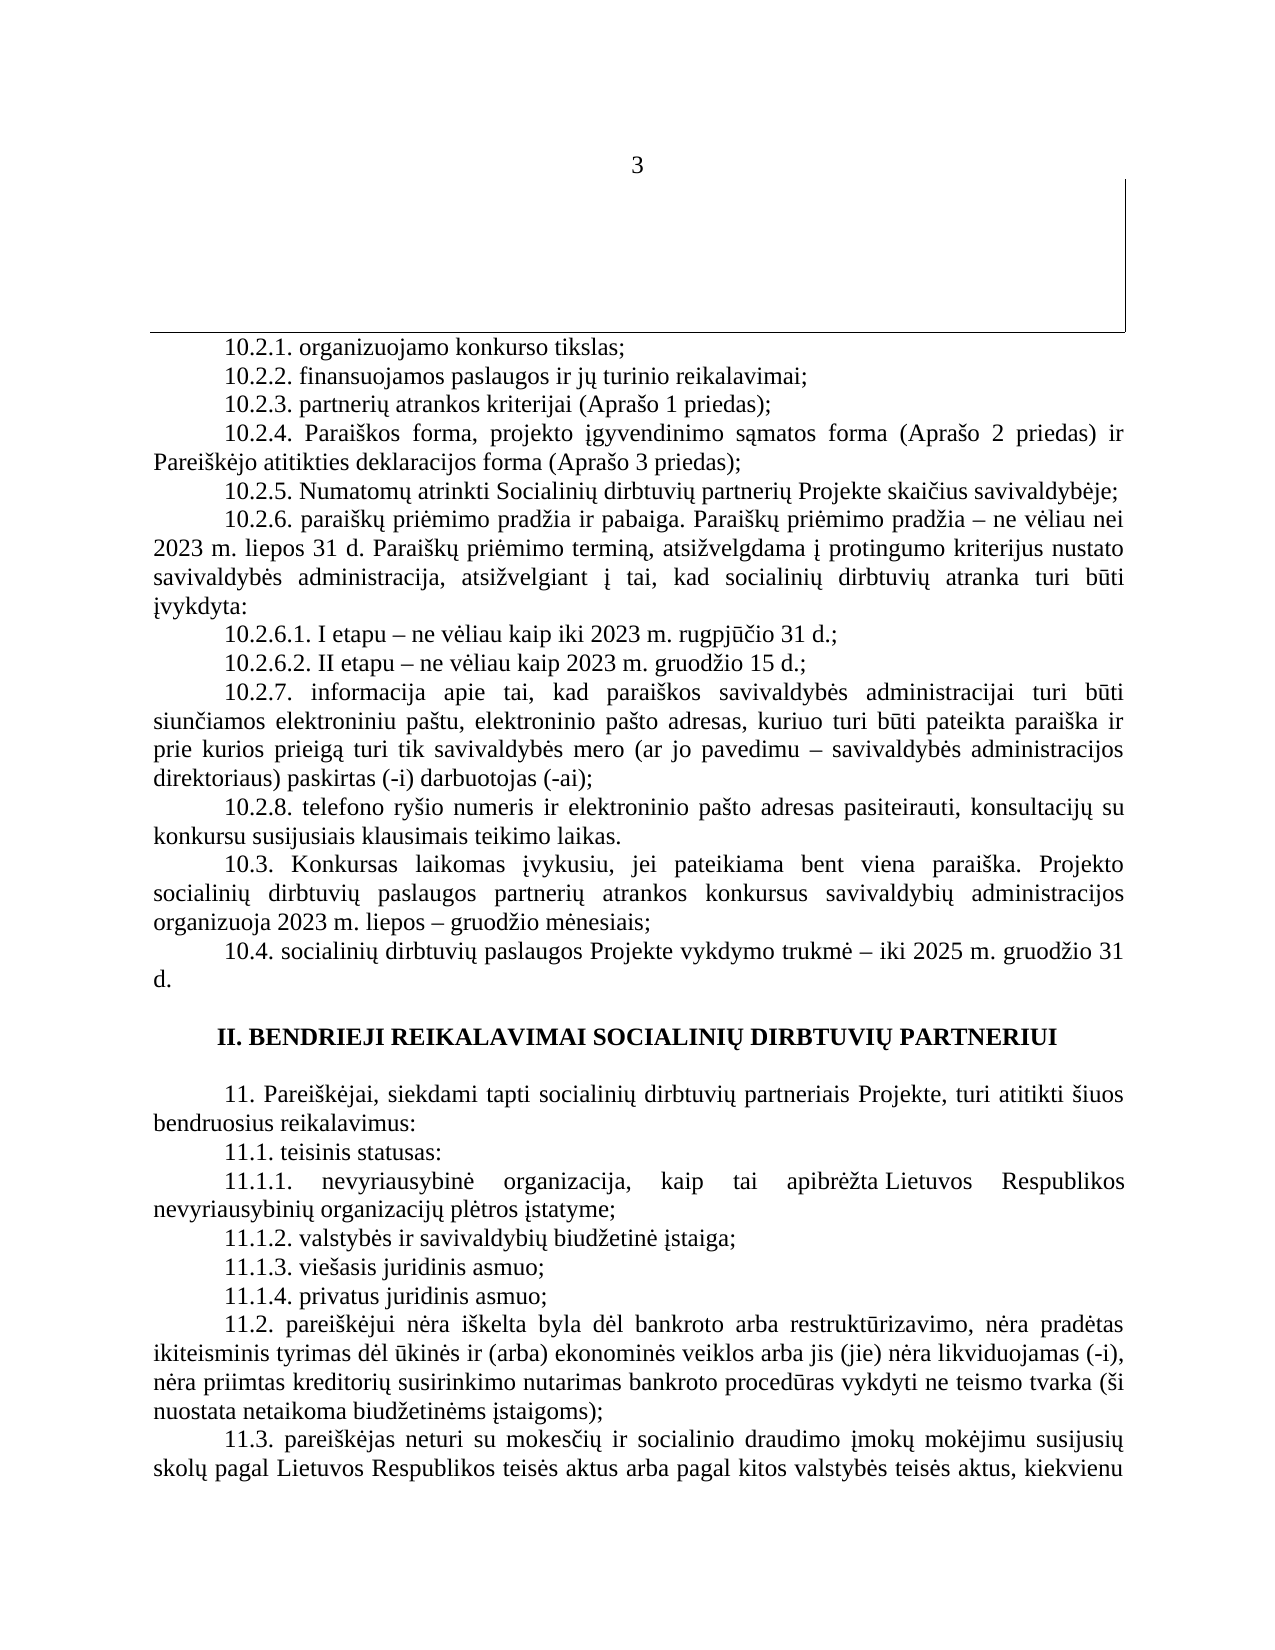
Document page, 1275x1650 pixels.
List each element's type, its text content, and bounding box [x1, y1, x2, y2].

text 11. Pareiškėjai, siekdami tapti socialinių dirbtuvių partneriais Projekte, turi atitikti šiuos bendruosius reikalavimus: [153, 1079, 1125, 1137]
text 11.1.4. privatus juridinis asmuo; [153, 1281, 1125, 1309]
text 11.1.3. viešasis juridinis asmuo; [153, 1252, 1125, 1281]
text 10.2.7. informacija apie tai, kad paraiškos savivaldybės administracijai turi būti siunčiamos elektroniniu paštu, elektroninio pašto adresas, kuriuo turi būti pateikta paraiška ir prie kurios prieigą turi tik savivaldybės mero (ar jo pavedimu – savivaldybės administracijos direktoriaus) paskirtas (-i) darbuotojas (-ai); [153, 677, 1125, 792]
text 11.3. pareiškėjas neturi su mokesčių ir socialinio draudimo įmokų mokėjimu susijusių skolų pagal Lietuvos Respublikos teisės aktus arba pagal kitos valstybės teisės aktus, kiekvienu [153, 1424, 1125, 1482]
text 10.2.6.1. I etapu – ne vėliau kaip iki 2023 m. rugpjūčio 31 d.; [153, 619, 1125, 648]
text 11.2. pareiškėjui nėra iškelta byla dėl bankroto arba restruktūrizavimo, nėra pradėtas ikiteisminis tyrimas dėl ūkinės ir (arba) ekonominės veiklos arba jis (jie) nėra likviduojamas (-i), nėra priimtas kreditorių susirinkimo nutarimas bankroto procedūras vykdyti ne teismo tvarka (ši nuostata netaikoma biudžetinėms įstaigoms); [153, 1309, 1125, 1424]
text 10.2.6.2. II etapu – ne vėliau kaip 2023 m. gruodžio 15 d.; [153, 648, 1125, 677]
text 10.4. socialinių dirbtuvių paslaugos Projekte vykdymo trukmė – iki 2025 m. gruodžio 31 d. [153, 936, 1125, 993]
text 10.3. Konkursas laikomas įvykusiu, jei pateikiama bent viena paraiška. Projekto socialinių dirbtuvių paslaugos partnerių atrankos konkursus savivaldybių administracijos organizuoja 2023 m. liepos – gruodžio mėnesiais; [153, 849, 1125, 936]
text 10.2.6. paraiškų priėmimo pradžia ir pabaiga. Paraiškų priėmimo pradžia – ne vėliau nei 2023 m. liepos 31 d. Paraiškų priėmimo terminą, atsižvelgdama į protingumo kriterijus nustato savivaldybės administracija, atsižvelgiant į tai, kad socialinių dirbtuvių atranka turi būti įvykdyta: [153, 504, 1125, 619]
text 11.1.2. valstybės ir savivaldybių biudžetinė įstaiga; [153, 1223, 1125, 1252]
text II. BENDRIEJI REIKALAVIMAI SOCIALINIŲ DIRBTUVIŲ PARTNERIUI [150, 1022, 1125, 1051]
text 11.1.1. nevyriausybinė organizacija, kaip tai apibrėžta Lietuvos Respublikos nevyriausybinių organizacijų plėtros įstatyme; [153, 1166, 1125, 1223]
text 10.2.4. Paraiškos forma, projekto įgyvendinimo sąmatos forma (Aprašo 2 priedas) ir Pareiškėjo atitikties deklaracijos forma (Aprašo 3 priedas); [153, 418, 1125, 476]
text 10.2.2. finansuojamos paslaugos ir jų turinio reikalavimai; [153, 361, 1125, 389]
text 10.2.1. organizuojamo konkurso tikslas; [153, 332, 1125, 361]
text 11.1. teisinis statusas: [153, 1137, 1125, 1166]
text 10.2.3. partnerių atrankos kriterijai (Aprašo 1 priedas); [153, 389, 1125, 418]
text 10.2.5. Numatomų atrinkti Socialinių dirbtuvių partnerių Projekte skaičius savivaldybėje; [153, 476, 1125, 504]
text 10.2.8. telefono ryšio numeris ir elektroninio pašto adresas pasiteirauti, konsultacijų su konkursu susijusiais klausimais teikimo laikas. [153, 792, 1125, 849]
